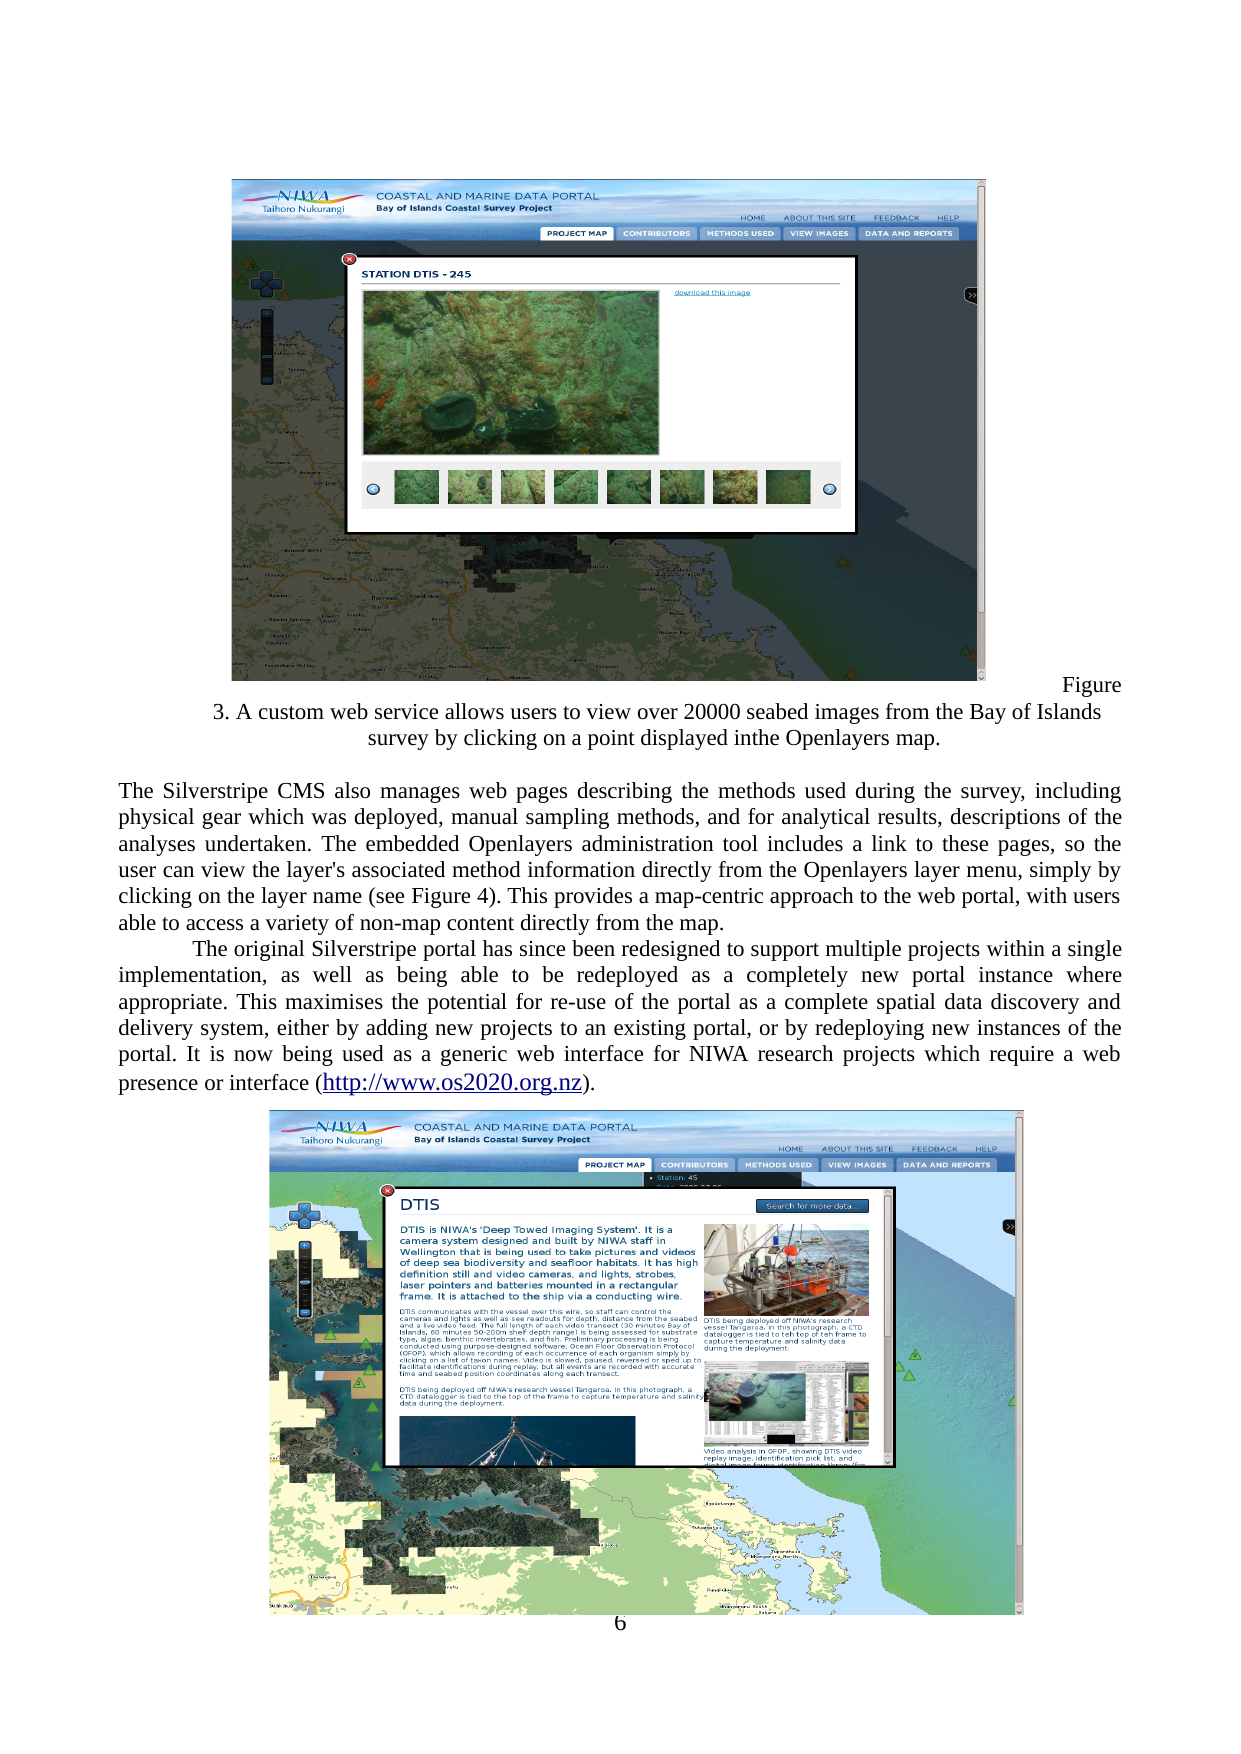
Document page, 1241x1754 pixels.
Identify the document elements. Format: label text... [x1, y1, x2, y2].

text The original Silverstripe portal has since been redesigned to support multiple projects within a single implementation, as well as being able to be redeployed as a completely new portal instance where appropriate. This maximises the potential for re-use of the portal as a complete spatial data discovery and delivery system, either by adding new projects to an existing portal, or by redeploying new instances of the portal. It is now being used as a generic web interface for NIWA research projects which require a web presence or interface (http://www.os2020.org.nz). [118, 935, 1122, 1096]
picture [231, 179, 986, 681]
text The Silverstripe CMS also manages web pages describing the methods used during the survey, including physical gear which was deployed, manual sampling methods, and for analytical results, descriptions of the analyses undertaken. The embedded Openlayers administration tool includes a link to these pages, so the user can view the layer's associated method information directly from the Openlayers layer menu, simply by clicking on the layer name (see Figure 4). This provides a map-centric approach to the web portal, with users able to access a variety of non-map content directly from the map. [118, 777, 1122, 935]
text Figure 3. A custom web service allows users to view over 20000 seabed images from the Bay of Islands survey by clicking on a point displayed inthe Openlayers map. [192, 672, 1122, 751]
picture [269, 1110, 1024, 1615]
